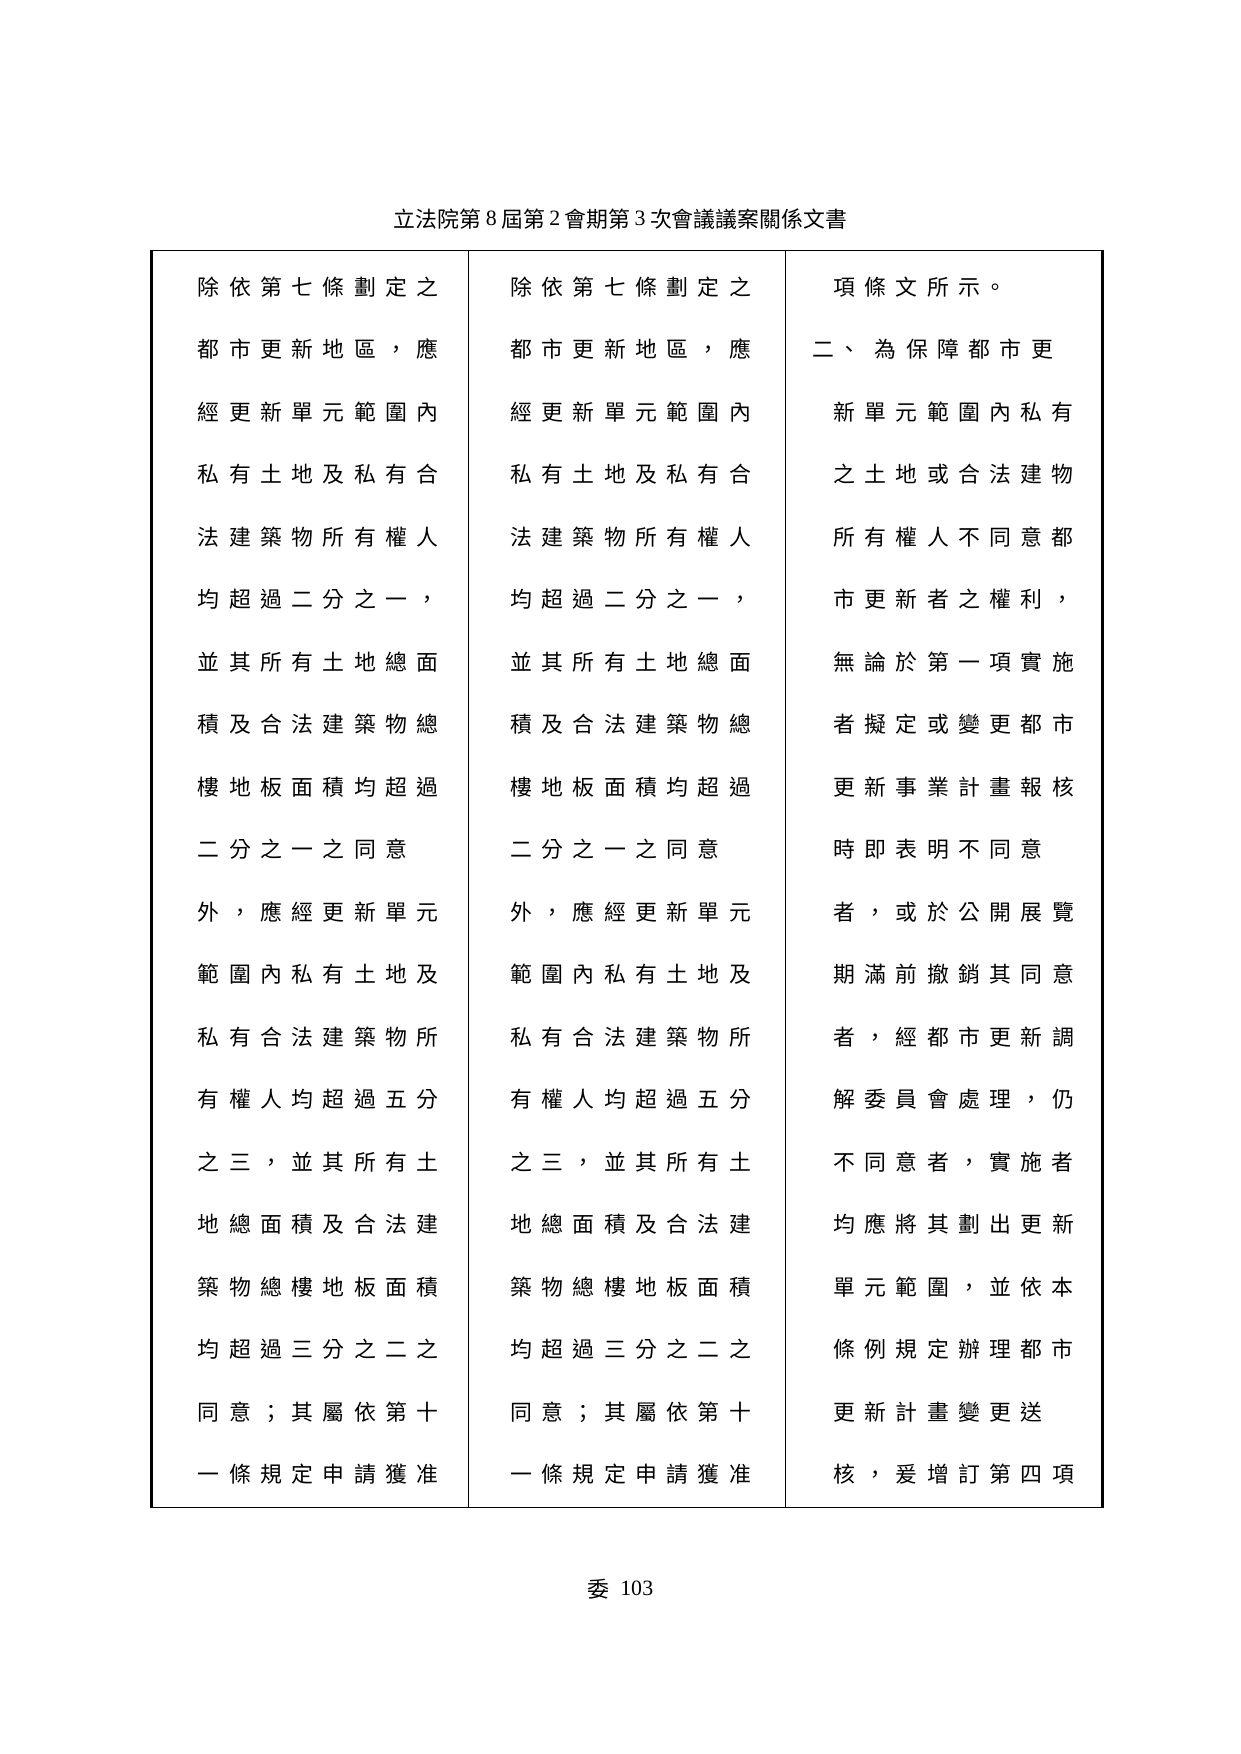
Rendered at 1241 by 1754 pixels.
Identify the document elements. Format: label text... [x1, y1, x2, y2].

table_cell 除依第七條劃定之都市更新地區，應經更新單元範圍內私有土地及私有合法建築物所有權人均超過二分之一，並其所有土地總面積及合法建築物總樓地板面積均超過二分之一之同意外，應經更新單元範圍內私有土地及私有合法建築物所有權人均超過五分之三，並其所有土地總面積及合法建築物總樓地板面積均超過三分之二之同意；其屬依第十一條規定申請獲准 [469, 251, 785, 1507]
table_cell 除依第七條劃定之都市更新地區，應經更新單元範圍內私有土地及私有合法建築物所有權人均超過二分之一，並其所有土地總面積及合法建築物總樓地板面積均超過二分之一之同意外，應經更新單元範圍內私有土地及私有合法建築物所有權人均超過五分之三，並其所有土地總面積及合法建築物總樓地板面積均超過三分之二之同意；其屬依第十一條規定申請獲准 [153, 251, 468, 1507]
table_cell 項條文所示。 二、為保障都市更新單元範圍內私有之土地或合法建物所有權人不同意都市更新者之權利，無論於第一項實施者擬定或變更都市更新事業計畫報核時即表明不同意者，或於公開展覽期滿前撤銷其同意者，經都市更新調解委員會處理，仍不同意者，實施者均應將其劃出更新單元範圍，並依本條例規定辦理都市更新計畫變更送核，爰增訂第四項 [786, 251, 1101, 1507]
